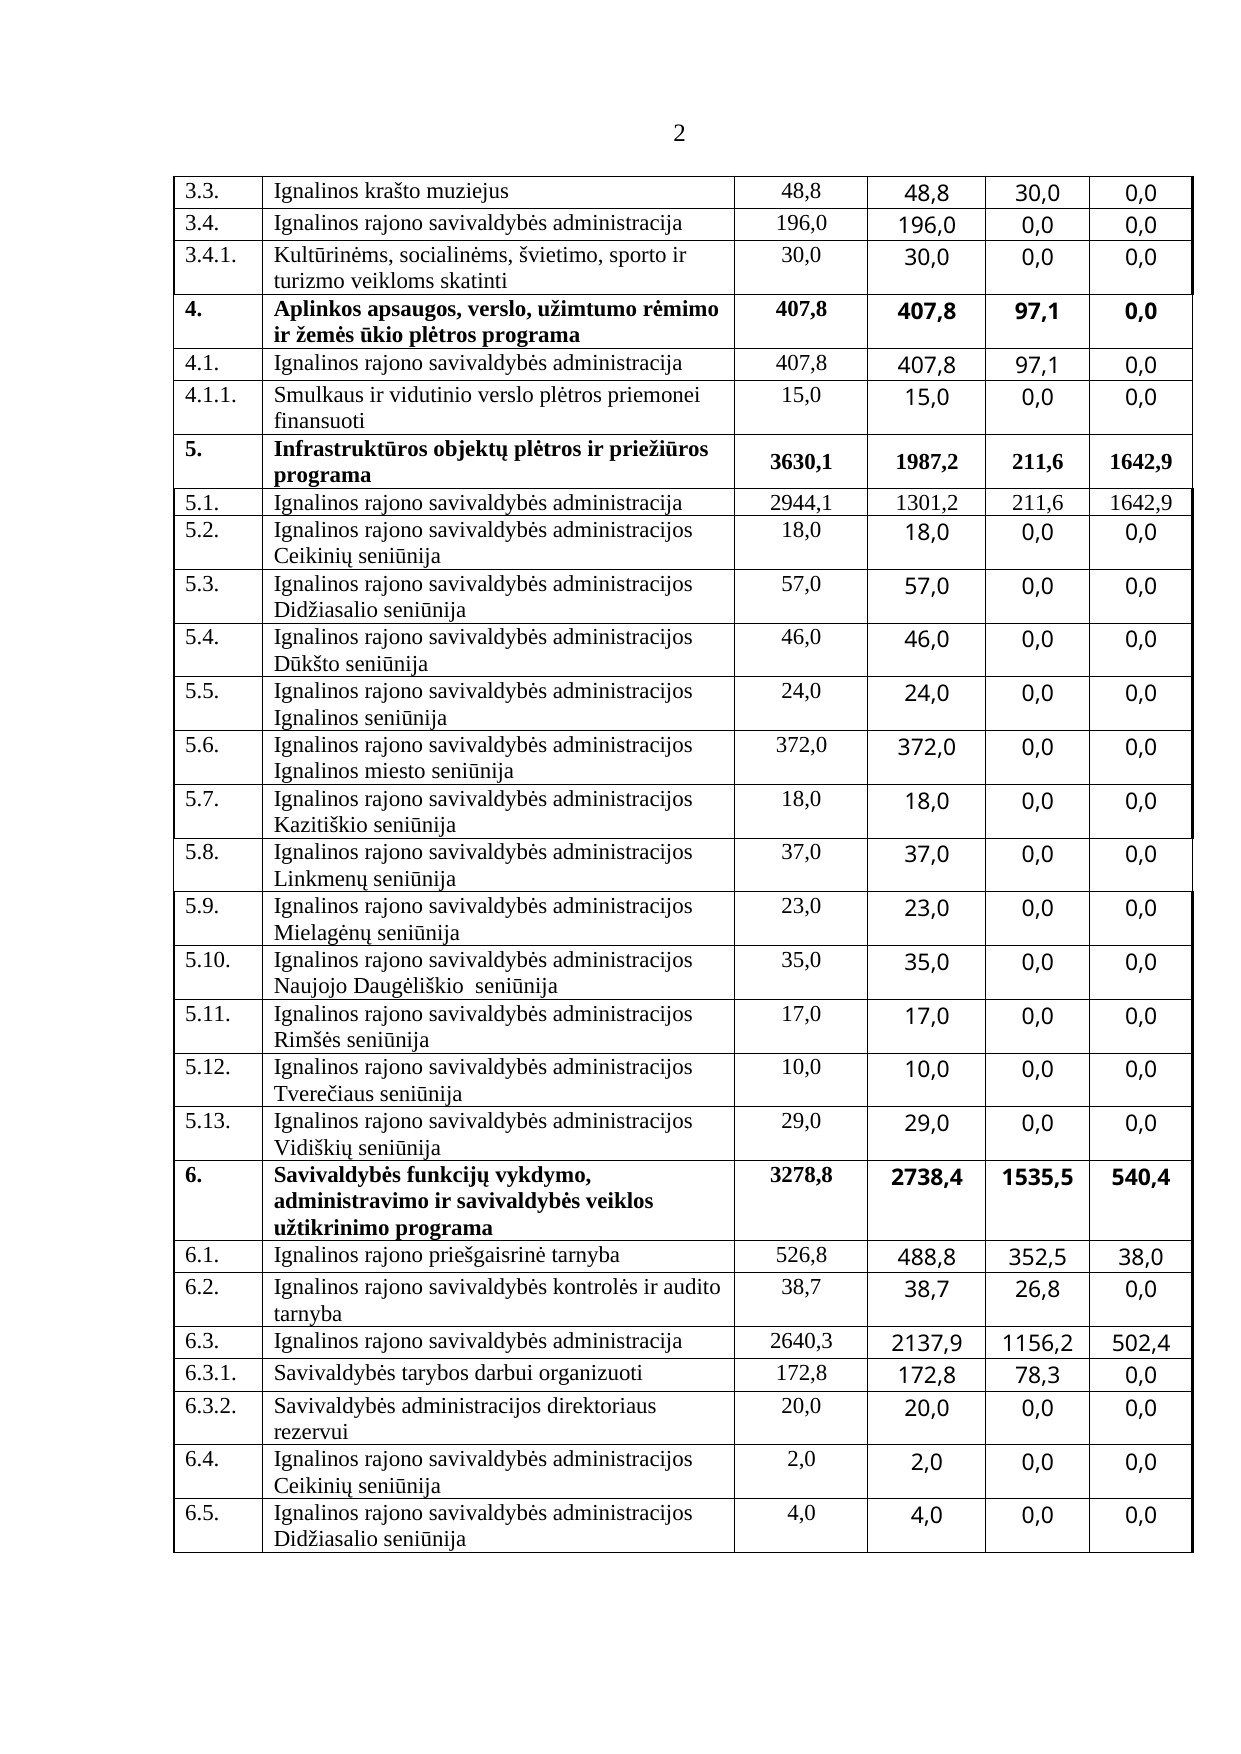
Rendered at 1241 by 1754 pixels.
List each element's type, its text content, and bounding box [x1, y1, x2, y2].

table_cell Ignalinos rajono priešgaisrinė tarnyba [263, 1241, 734, 1272]
table_cell Smulkaus ir vidutinio verslo plėtros priemonei finansuoti [263, 381, 734, 434]
table_cell 0,0 [1090, 381, 1192, 434]
table_cell 0,0 [1090, 1054, 1191, 1106]
table_cell 5.11. [175, 1000, 262, 1052]
table_cell 5.4. [175, 624, 262, 676]
table_cell 4.1. [174, 349, 262, 380]
table_cell 3278,8 [735, 1161, 867, 1240]
table_cell Ignalinos rajono savivaldybės administracijos Ignalinos seniūnija [263, 677, 734, 730]
table_cell 196,0 [735, 209, 867, 240]
table_cell 0,0 [1090, 570, 1191, 622]
table_cell 97,1 [986, 349, 1089, 380]
table_cell 0,0 [986, 839, 1089, 891]
table_cell 5.3. [175, 570, 262, 622]
table_cell 407,8 [735, 349, 867, 380]
table_cell 17,0 [868, 1000, 985, 1052]
table_cell 0,0 [1090, 1445, 1191, 1498]
table_cell 5.1. [175, 489, 262, 515]
table_cell 15,0 [735, 381, 867, 434]
table_cell 6. [175, 1161, 262, 1240]
table_cell 2944,1 [735, 489, 867, 515]
table_cell 5.8. [174, 839, 262, 891]
table_cell 38,0 [1090, 1241, 1191, 1272]
table_cell 5. [174, 435, 262, 487]
table_cell 57,0 [735, 570, 867, 622]
table_cell 0,0 [1090, 839, 1192, 891]
table_cell Ignalinos rajono savivaldybės administracija [263, 349, 734, 380]
table_cell 4,0 [735, 1499, 867, 1552]
table_cell 18,0 [735, 516, 867, 569]
table_cell Ignalinos rajono savivaldybės administracijos Mielagėnų seniūnija [263, 892, 734, 945]
table_cell 37,0 [868, 839, 985, 891]
table_cell 0,0 [1090, 1499, 1191, 1552]
table_cell 0,0 [1090, 785, 1191, 837]
table_cell 1987,2 [868, 435, 985, 487]
table_cell 1535,5 [986, 1161, 1089, 1240]
table_cell 37,0 [735, 839, 867, 891]
table_cell 0,0 [986, 785, 1089, 837]
table_cell 35,0 [735, 946, 867, 999]
table_cell 407,8 [868, 349, 985, 380]
table_cell 3.4. [175, 209, 262, 240]
table_cell Ignalinos rajono savivaldybės administracijos Kazitiškio seniūnija [263, 785, 734, 837]
table_cell 0,0 [1090, 349, 1192, 380]
table_cell 0,0 [986, 731, 1089, 784]
table_cell 0,0 [1090, 241, 1191, 294]
table_cell 2,0 [735, 1445, 867, 1498]
table_cell 6.5. [175, 1499, 262, 1552]
table_cell 46,0 [735, 624, 867, 676]
table_cell Ignalinos rajono savivaldybės administracijos Tverečiaus seniūnija [263, 1054, 734, 1106]
table_cell 10,0 [735, 1054, 867, 1106]
table_cell 6.3. [175, 1327, 262, 1358]
table_cell 0,0 [986, 209, 1089, 240]
table_cell 2640,3 [735, 1327, 867, 1358]
table_cell 0,0 [1090, 1107, 1191, 1160]
table_cell 0,0 [986, 1000, 1089, 1052]
table_cell 10,0 [868, 1054, 985, 1106]
table_cell 48,8 [735, 177, 867, 208]
table_cell 78,3 [986, 1359, 1089, 1391]
table_cell Aplinkos apsaugos, verslo, užimtumo rėmimo ir žemės ūkio plėtros programa [263, 295, 734, 348]
table_cell 211,6 [986, 489, 1089, 515]
table_cell 372,0 [868, 731, 985, 784]
table_cell 0,0 [1090, 946, 1191, 999]
table_cell 46,0 [868, 624, 985, 676]
table_cell Ignalinos rajono savivaldybės administracijos Ceikinių seniūnija [263, 1445, 734, 1498]
table_cell 0,0 [986, 1392, 1089, 1444]
table_cell 20,0 [735, 1392, 867, 1444]
table_cell 1642,9 [1090, 489, 1191, 515]
table_cell 0,0 [1090, 1000, 1191, 1052]
table_cell 17,0 [735, 1000, 867, 1052]
table_cell 2137,9 [868, 1327, 985, 1358]
table_cell 30,0 [735, 241, 867, 294]
table_cell 29,0 [735, 1107, 867, 1160]
table_cell Ignalinos rajono savivaldybės administracijos Rimšės seniūnija [263, 1000, 734, 1052]
table_cell 0,0 [986, 946, 1089, 999]
table_cell 0,0 [986, 1499, 1089, 1552]
table_cell 5.6. [175, 731, 262, 784]
table_cell 18,0 [868, 785, 985, 837]
table_cell 372,0 [735, 731, 867, 784]
table_cell 526,8 [735, 1241, 867, 1272]
table_cell 488,8 [868, 1241, 985, 1272]
table_cell 23,0 [868, 892, 985, 945]
table_cell Ignalinos rajono savivaldybės kontrolės ir audito tarnyba [263, 1273, 734, 1326]
table_cell Ignalinos rajono savivaldybės administracijos Ignalinos miesto seniūnija [263, 731, 734, 784]
table_cell Ignalinos rajono savivaldybės administracijos Dūkšto seniūnija [263, 624, 734, 676]
table_cell Ignalinos rajono savivaldybės administracija [263, 1327, 734, 1358]
table_cell 5.7. [175, 785, 262, 837]
table_cell 24,0 [735, 677, 867, 730]
table_cell 1642,9 [1090, 435, 1192, 487]
table_cell 30,0 [986, 177, 1089, 208]
table_cell 0,0 [1090, 209, 1191, 240]
table_cell Ignalinos rajono savivaldybės administracijos Linkmenų seniūnija [263, 839, 734, 891]
table_cell 407,8 [735, 295, 867, 348]
table_cell 0,0 [1090, 1392, 1191, 1444]
table_cell 0,0 [986, 241, 1089, 294]
table_cell 4,0 [868, 1499, 985, 1552]
table_cell 0,0 [986, 1054, 1089, 1106]
table_cell Savivaldybės administracijos direktoriaus rezervui [263, 1392, 734, 1444]
table_cell 0,0 [986, 892, 1089, 945]
table_cell Kultūrinėms, socialinėms, švietimo, sporto ir turizmo veikloms skatinti [263, 241, 734, 294]
table_cell 5.9. [175, 892, 262, 945]
table_cell 1301,2 [868, 489, 985, 515]
table_cell 172,8 [868, 1359, 985, 1391]
table_cell 23,0 [735, 892, 867, 945]
table_cell Savivaldybės tarybos darbui organizuoti [263, 1359, 734, 1391]
table_cell 29,0 [868, 1107, 985, 1160]
table_cell Ignalinos rajono savivaldybės administracijos Didžiasalio seniūnija [263, 1499, 734, 1552]
table_cell Ignalinos rajono savivaldybės administracija [263, 489, 734, 515]
table_cell 4.1.1. [174, 381, 262, 434]
table_cell 0,0 [1090, 677, 1191, 730]
table_cell Ignalinos rajono savivaldybės administracijos Vidiškių seniūnija [263, 1107, 734, 1160]
table_cell 0,0 [986, 1107, 1089, 1160]
table_cell 0,0 [1090, 624, 1191, 676]
table_cell 0,0 [986, 516, 1089, 569]
table_cell 57,0 [868, 570, 985, 622]
table_cell 196,0 [868, 209, 985, 240]
table_cell 6.3.2. [175, 1392, 262, 1444]
table_cell 0,0 [1090, 1273, 1191, 1326]
table_cell 18,0 [735, 785, 867, 837]
table_cell 0,0 [1090, 516, 1191, 569]
table_cell 2,0 [868, 1445, 985, 1498]
table_cell 6.1. [175, 1241, 262, 1272]
table_cell 15,0 [868, 381, 985, 434]
table_cell 540,4 [1090, 1161, 1191, 1240]
table_cell 5.12. [175, 1054, 262, 1106]
table_cell Ignalinos rajono savivaldybės administracijos Ceikinių seniūnija [263, 516, 734, 569]
table_cell 18,0 [868, 516, 985, 569]
table_cell 20,0 [868, 1392, 985, 1444]
table_cell 38,7 [735, 1273, 867, 1326]
table_cell Ignalinos rajono savivaldybės administracijos Didžiasalio seniūnija [263, 570, 734, 622]
table_cell 26,8 [986, 1273, 1089, 1326]
table_cell 3630,1 [735, 435, 867, 487]
table_cell 352,5 [986, 1241, 1089, 1272]
table_cell 5.2. [175, 516, 262, 569]
table_cell 0,0 [1090, 731, 1191, 784]
table_cell 0,0 [1090, 295, 1192, 348]
table_cell 2738,4 [868, 1161, 985, 1240]
table_cell 6.2. [175, 1273, 262, 1326]
table_cell 0,0 [986, 624, 1089, 676]
table_cell 211,6 [986, 435, 1089, 487]
table_cell 172,8 [735, 1359, 867, 1391]
table_cell Ignalinos rajono savivaldybės administracija [263, 209, 734, 240]
table_cell 5.5. [175, 677, 262, 730]
table_cell Savivaldybės funkcijų vykdymo, administravimo ir savivaldybės veiklos užtikrinimo programa [263, 1161, 734, 1240]
table_cell 38,7 [868, 1273, 985, 1326]
table_cell 48,8 [868, 177, 985, 208]
table_cell 0,0 [986, 677, 1089, 730]
table_cell 3.4.1. [175, 241, 262, 294]
table_cell Ignalinos rajono savivaldybės administracijos Naujojo Daugėliškio seniūnija [263, 946, 734, 999]
table_cell 3.3. [175, 177, 262, 208]
table_cell 0,0 [1090, 892, 1191, 945]
table_cell 0,0 [986, 570, 1089, 622]
table_cell 407,8 [868, 295, 985, 348]
table_cell 5.10. [175, 946, 262, 999]
table_cell 1156,2 [986, 1327, 1089, 1358]
table_cell 30,0 [868, 241, 985, 294]
table_cell Ignalinos krašto muziejus [263, 177, 734, 208]
table_cell 0,0 [1090, 177, 1191, 208]
table_cell 97,1 [986, 295, 1089, 348]
table_cell Infrastruktūros objektų plėtros ir priežiūros programa [263, 435, 734, 487]
table_cell 35,0 [868, 946, 985, 999]
table_cell 6.3.1. [175, 1359, 262, 1391]
table_cell 6.4. [175, 1445, 262, 1498]
table_cell 0,0 [986, 1445, 1089, 1498]
table_cell 0,0 [986, 381, 1089, 434]
table_cell 502,4 [1090, 1327, 1191, 1358]
table_cell 24,0 [868, 677, 985, 730]
table_cell 5.13. [175, 1107, 262, 1160]
table_cell 4. [174, 295, 262, 348]
table_cell 0,0 [1090, 1359, 1191, 1391]
